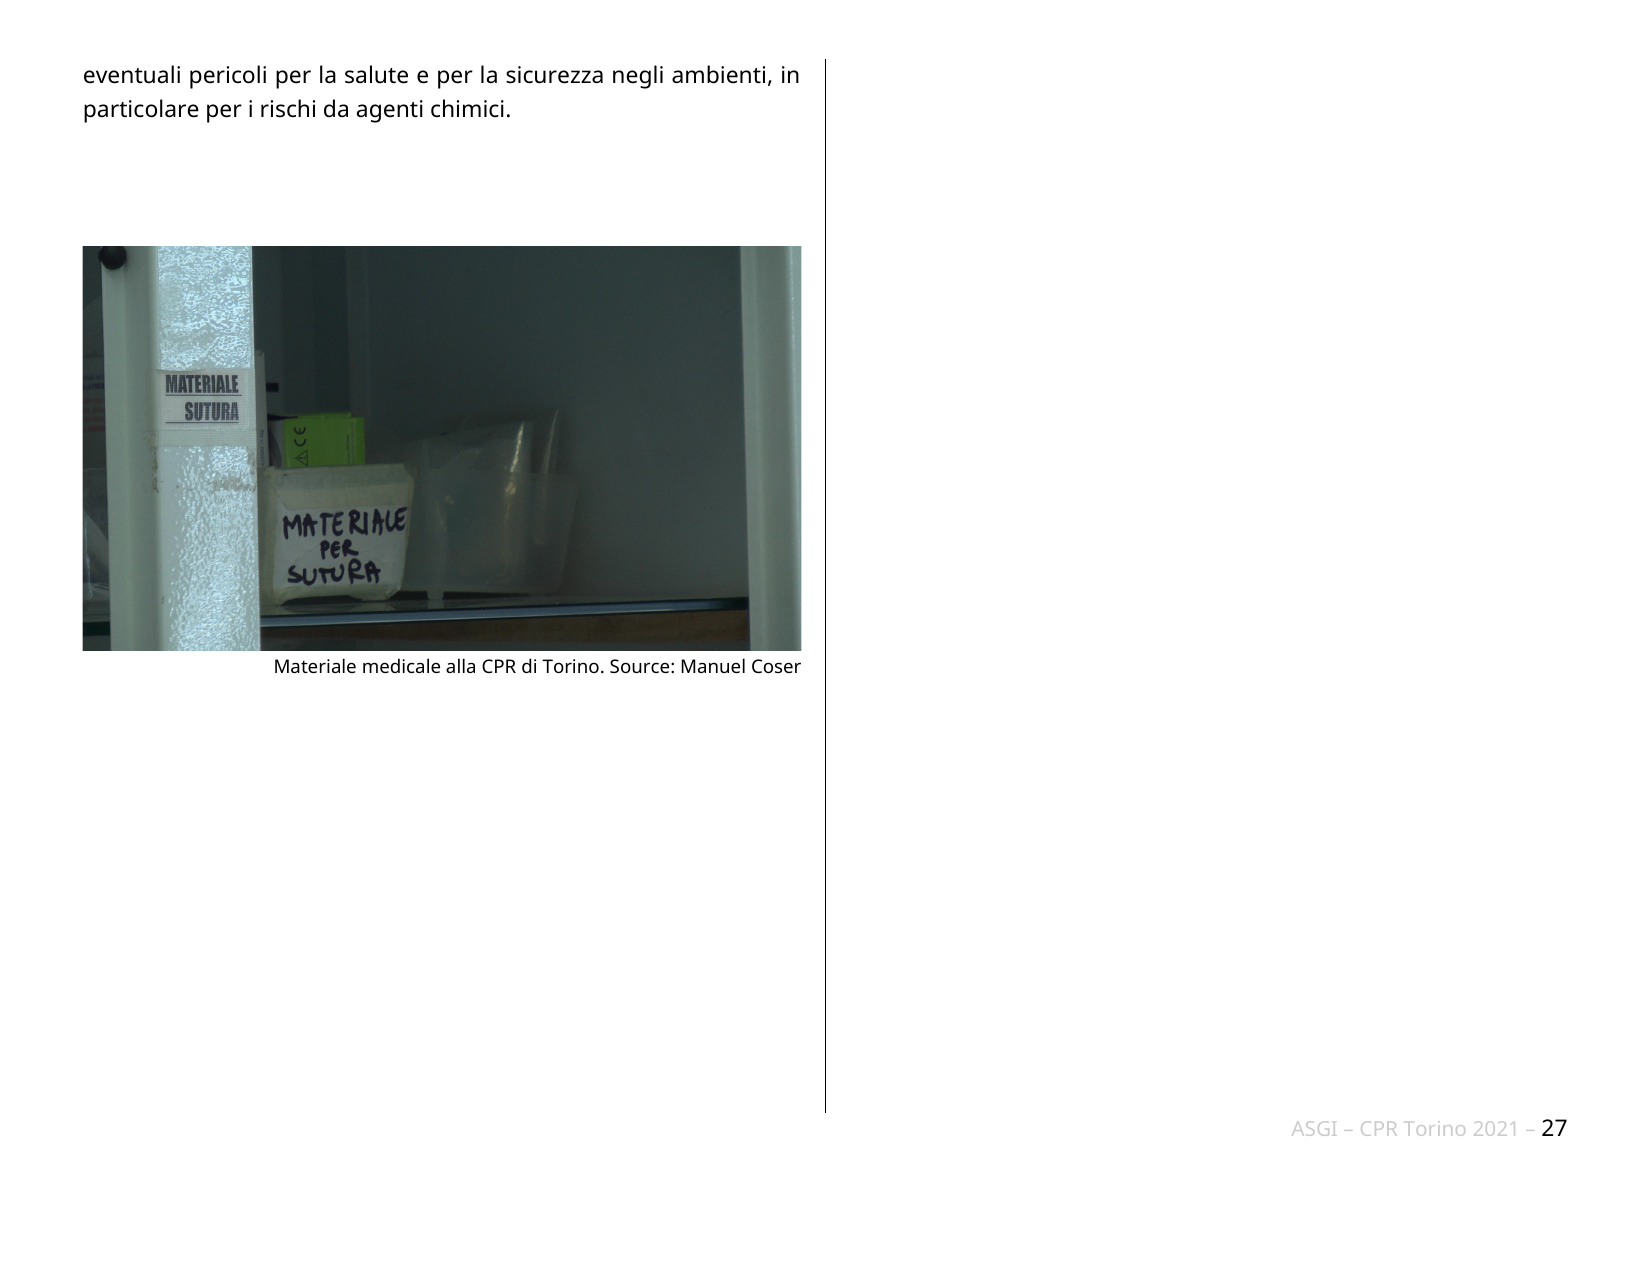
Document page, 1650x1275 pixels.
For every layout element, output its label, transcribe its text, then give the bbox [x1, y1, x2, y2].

picture [82, 246, 802, 651]
text Materiale medicale alla CPR di Torino. Source: Manuel Coser [83, 651, 801, 679]
text eventuali pericoli per la salute e per la sicurezza negli ambienti, in particolare per i rischi da agenti chimici. [83, 59, 801, 124]
